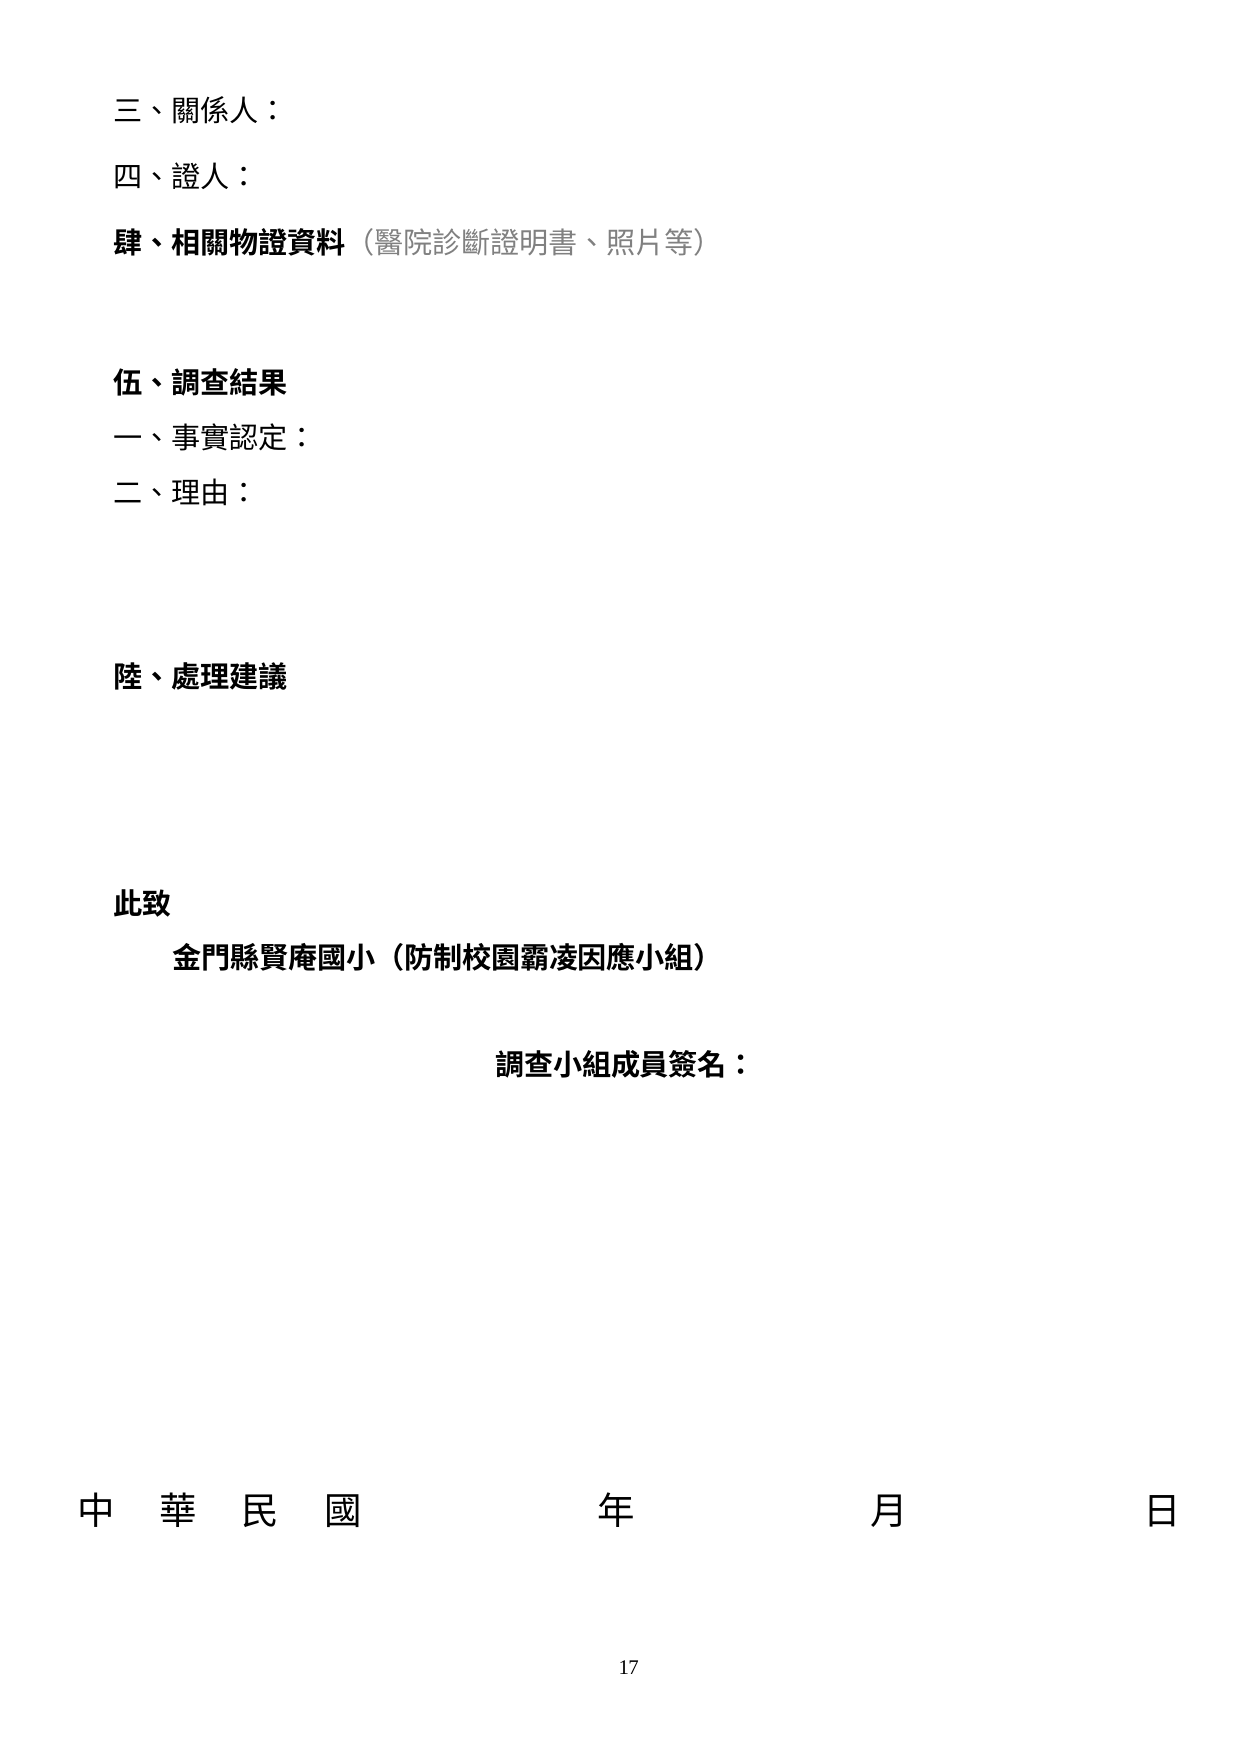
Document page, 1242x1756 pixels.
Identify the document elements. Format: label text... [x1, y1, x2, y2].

text 肆、相關物證資料（醫院診斷證明書、照片等） [114, 220, 1208, 262]
text 調查小組成員簽名： [56, 1041, 1195, 1084]
text 伍、調查結果 一、事實認定：二、理由： [114, 360, 319, 512]
text 三、關係人：四、證人： [114, 88, 290, 196]
text 此致 [114, 880, 1208, 923]
text 中 華 民 國 年 月 日 [56, 1481, 1202, 1535]
text 陸、處理建議 [114, 653, 1208, 696]
text 金門縣賢庵國小（防制校園霸凌因應小組） [172, 935, 1208, 977]
